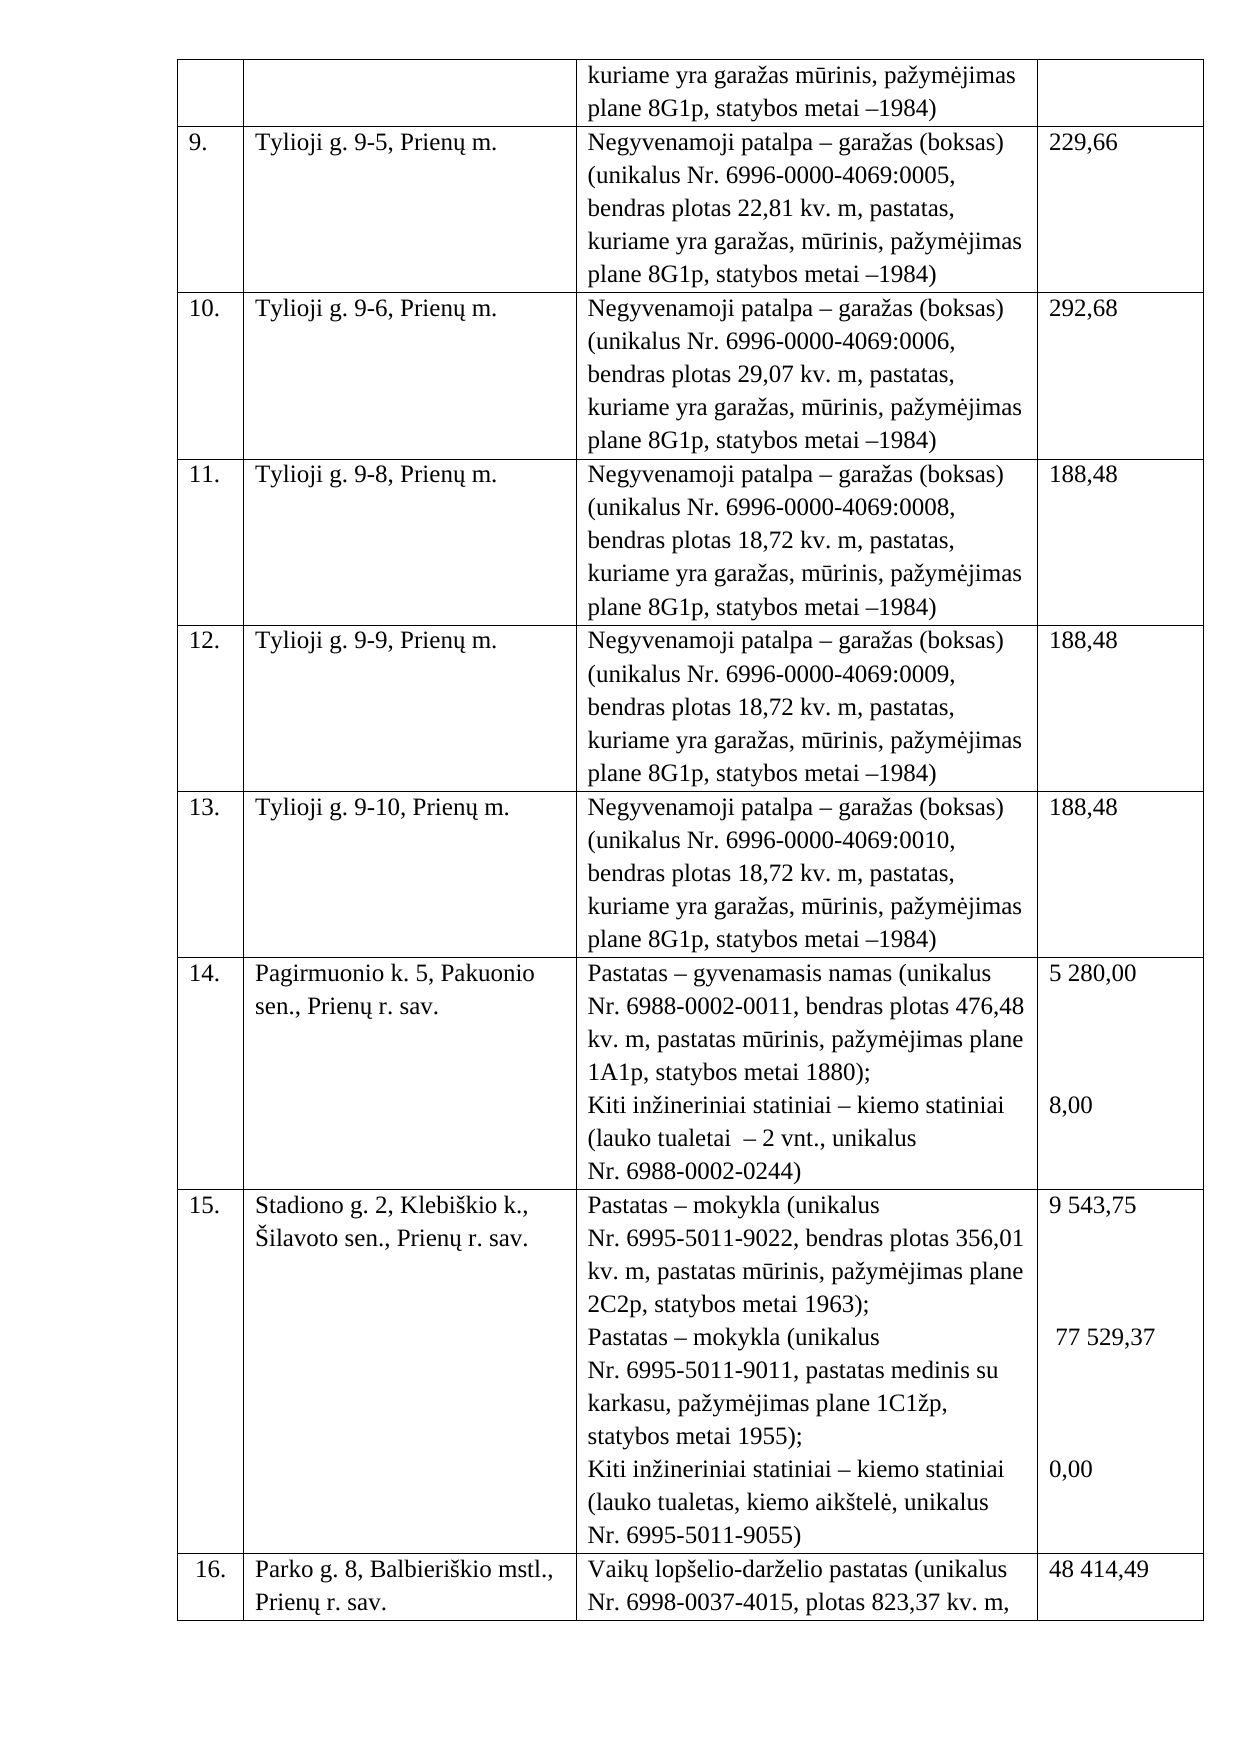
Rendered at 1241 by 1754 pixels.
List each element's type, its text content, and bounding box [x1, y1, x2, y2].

table_cell 10. [178, 293, 243, 458]
table_cell [1038, 60, 1203, 126]
table_cell Tylioji g. 9-10, Prienų m. [244, 792, 576, 957]
table_cell 188,48 [1038, 792, 1203, 957]
table_cell 12. [178, 626, 243, 791]
table_cell 15. [178, 1190, 243, 1553]
table_cell 14. [178, 958, 243, 1189]
table_cell Tylioji g. 9-8, Prienų m. [244, 460, 576, 624]
table_cell Pagirmuonio k. 5, Pakuonio sen., Prienų r. sav. [244, 958, 576, 1189]
table_cell Tylioji g. 9-6, Prienų m. [244, 293, 576, 458]
table_cell 16. [178, 1554, 243, 1620]
table_cell 188,48 [1038, 626, 1203, 791]
table_cell Pastatas – mokykla (unikalus Nr. 6995-5011-9022, bendras plotas 356,01 kv. m, pastatas mūrinis, pažymėjimas plane 2C2p, statybos metai 1963); Pastatas – mokykla (unikalus Nr. 6995-5011-9011, pastatas medinis su karkasu, pažymėjimas plane 1C1žp, statybos metai 1955); Kiti inžineriniai statiniai – kiemo statiniai (lauko tualetas, kiemo aikštelė, unikalus Nr. 6995-5011-9055) [577, 1190, 1037, 1553]
table_cell 11. [178, 460, 243, 624]
table_cell Tylioji g. 9-9, Prienų m. [244, 626, 576, 791]
table_cell Tylioji g. 9-5, Prienų m. [244, 127, 576, 292]
table_cell Negyvenamoji patalpa – garažas (boksas) (unikalus Nr. 6996-0000-4069:0008, bendras plotas 18,72 kv. m, pastatas, kuriame yra garažas, mūrinis, pažymėjimas plane 8G1p, statybos metai –1984) [577, 460, 1037, 624]
table_cell Negyvenamoji patalpa – garažas (boksas) (unikalus Nr. 6996-0000-4069:0010, bendras plotas 18,72 kv. m, pastatas, kuriame yra garažas, mūrinis, pažymėjimas plane 8G1p, statybos metai –1984) [577, 792, 1037, 957]
table_cell Vaikų lopšelio-darželio pastatas (unikalus Nr. 6998-0037-4015, plotas 823,37 kv. m, [577, 1554, 1037, 1620]
table_cell Pastatas – gyvenamasis namas (unikalus Nr. 6988-0002-0011, bendras plotas 476,48 kv. m, pastatas mūrinis, pažymėjimas plane 1A1p, statybos metai 1880); Kiti inžineriniai statiniai – kiemo statiniai (lauko tualetai – 2 vnt., unikalus Nr. 6988-0002-0244) [577, 958, 1037, 1189]
table_cell 188,48 [1038, 460, 1203, 624]
table_cell 13. [178, 792, 243, 957]
table_cell 48 414,49 [1038, 1554, 1203, 1620]
table_cell 9. [178, 127, 243, 292]
table_cell kuriame yra garažas mūrinis, pažymėjimas plane 8G1p, statybos metai –1984) [577, 60, 1037, 126]
table_cell [178, 60, 243, 126]
table_cell Parko g. 8, Balbieriškio mstl., Prienų r. sav. [244, 1554, 576, 1620]
table_cell 5 280,00 8,00 [1038, 958, 1203, 1189]
table_cell Negyvenamoji patalpa – garažas (boksas) (unikalus Nr. 6996-0000-4069:0006, bendras plotas 29,07 kv. m, pastatas, kuriame yra garažas, mūrinis, pažymėjimas plane 8G1p, statybos metai –1984) [577, 293, 1037, 458]
table_cell Negyvenamoji patalpa – garažas (boksas) (unikalus Nr. 6996-0000-4069:0005, bendras plotas 22,81 kv. m, pastatas, kuriame yra garažas, mūrinis, pažymėjimas plane 8G1p, statybos metai –1984) [577, 127, 1037, 292]
table_cell [244, 60, 576, 126]
table_cell 292,68 [1038, 293, 1203, 458]
table_cell Negyvenamoji patalpa – garažas (boksas) (unikalus Nr. 6996-0000-4069:0009, bendras plotas 18,72 kv. m, pastatas, kuriame yra garažas, mūrinis, pažymėjimas plane 8G1p, statybos metai –1984) [577, 626, 1037, 791]
table_cell 9 543,75 77 529,37 0,00 [1038, 1190, 1203, 1553]
table_cell Stadiono g. 2, Klebiškio k., Šilavoto sen., Prienų r. sav. [244, 1190, 576, 1553]
table_cell 229,66 [1038, 127, 1203, 292]
